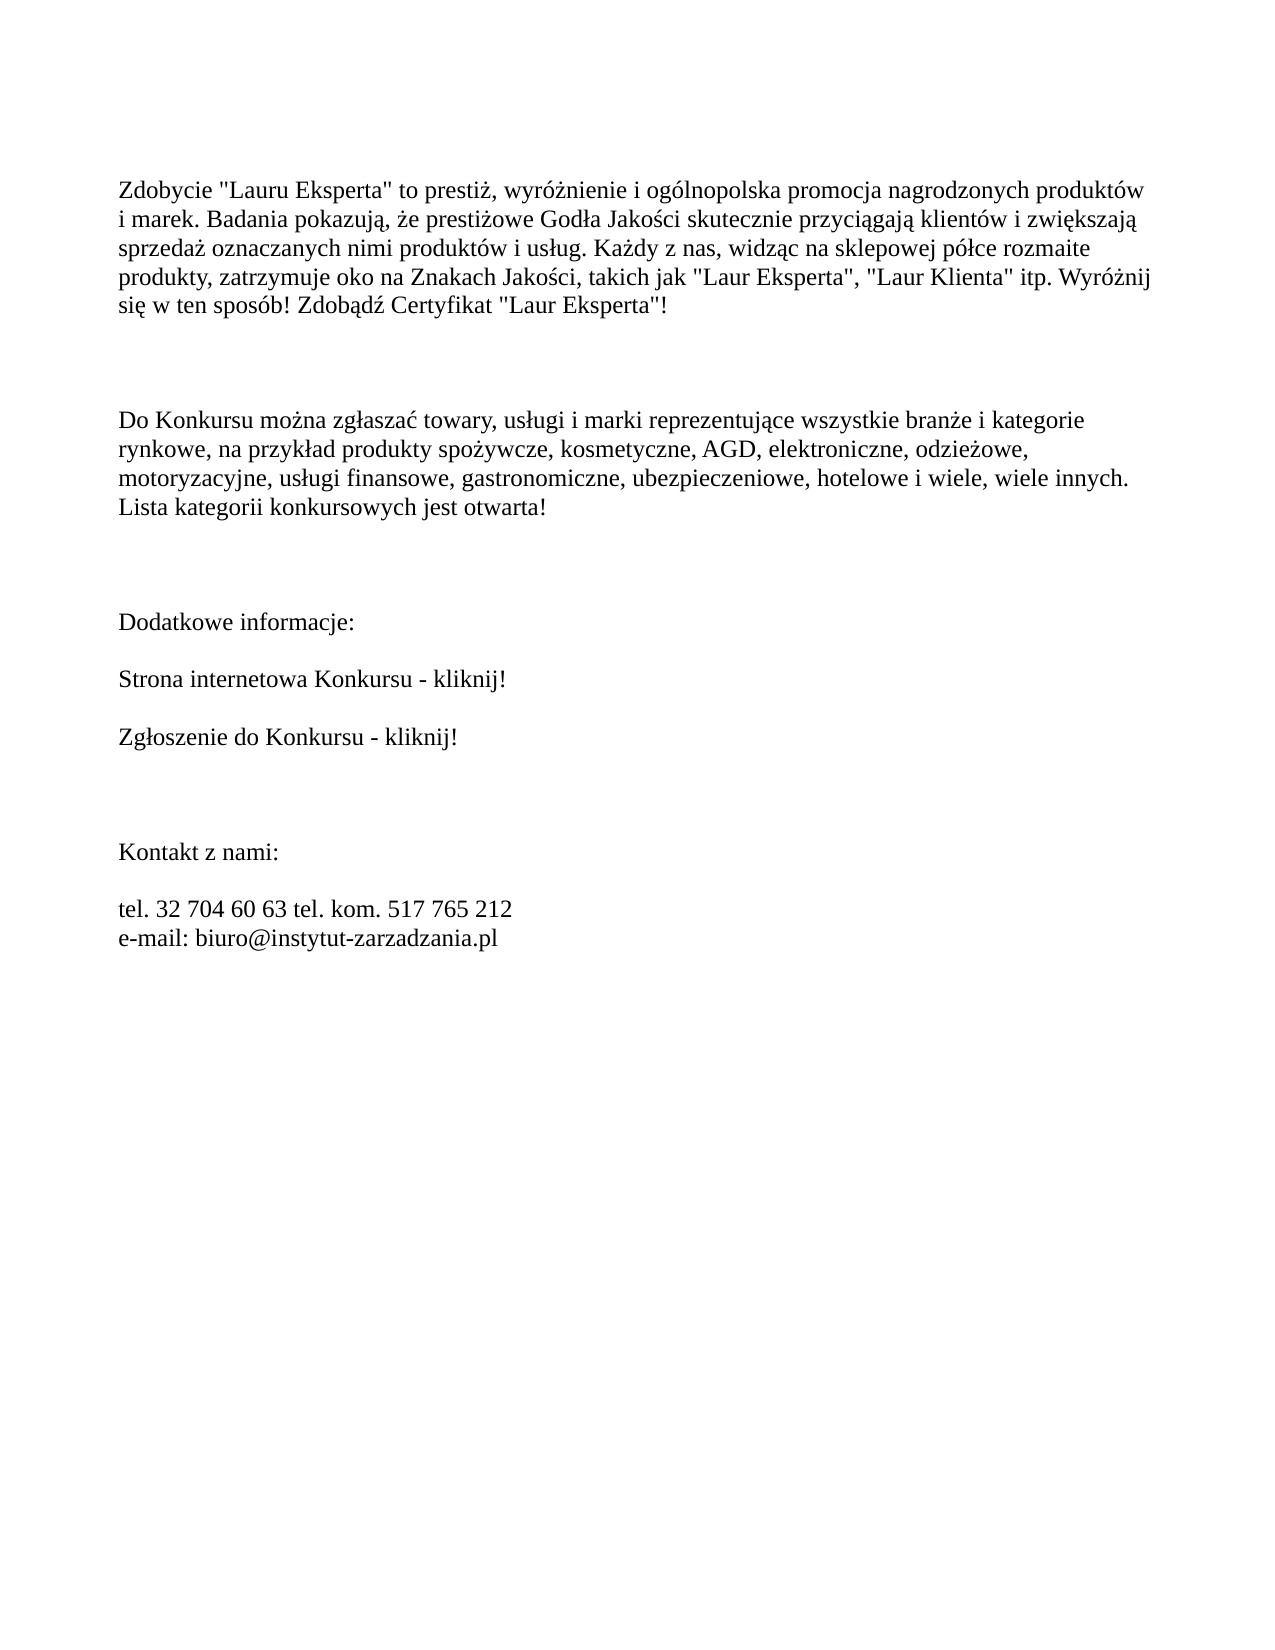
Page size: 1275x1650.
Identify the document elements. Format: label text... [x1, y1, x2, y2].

text Strona internetowa Konkursu - kliknij! [118, 664, 1157, 693]
text tel. 32 704 60 63 tel. kom. 517 765 212 [118, 894, 1157, 923]
text Zdobycie "Lauru Eksperta" to prestiż, wyróżnienie i ogólnopolska promocja nagrodzonych produktów i marek. Badania pokazują, że prestiżowe Godła Jakości skutecznie przyciągają klientów i zwiększają sprzedaż oznaczanych nimi produktów i usług. Każdy z nas, widząc na sklepowej półce rozmaite produkty, zatrzymuje oko na Znakach Jakości, takich jak "Laur Eksperta", "Laur Klienta" itp. Wyróżnij się w ten sposób! Zdobądź Certyfikat "Laur Eksperta"! [118, 176, 1157, 319]
text Kontakt z nami: [118, 837, 1157, 866]
text Do Konkursu można zgłaszać towary, usługi i marki reprezentujące wszystkie branże i kategorie rynkowe, na przykład produkty spożywcze, kosmetyczne, AGD, elektroniczne, odzieżowe, motoryzacyjne, usługi finansowe, gastronomiczne, ubezpieczeniowe, hotelowe i wiele, wiele innych. Lista kategorii konkursowych jest otwarta! [118, 406, 1157, 521]
text Dodatkowe informacje: [118, 607, 1157, 636]
text Zgłoszenie do Konkursu - kliknij! [118, 722, 1157, 751]
text e-mail: biuro@instytut-zarzadzania.pl [118, 923, 1157, 952]
